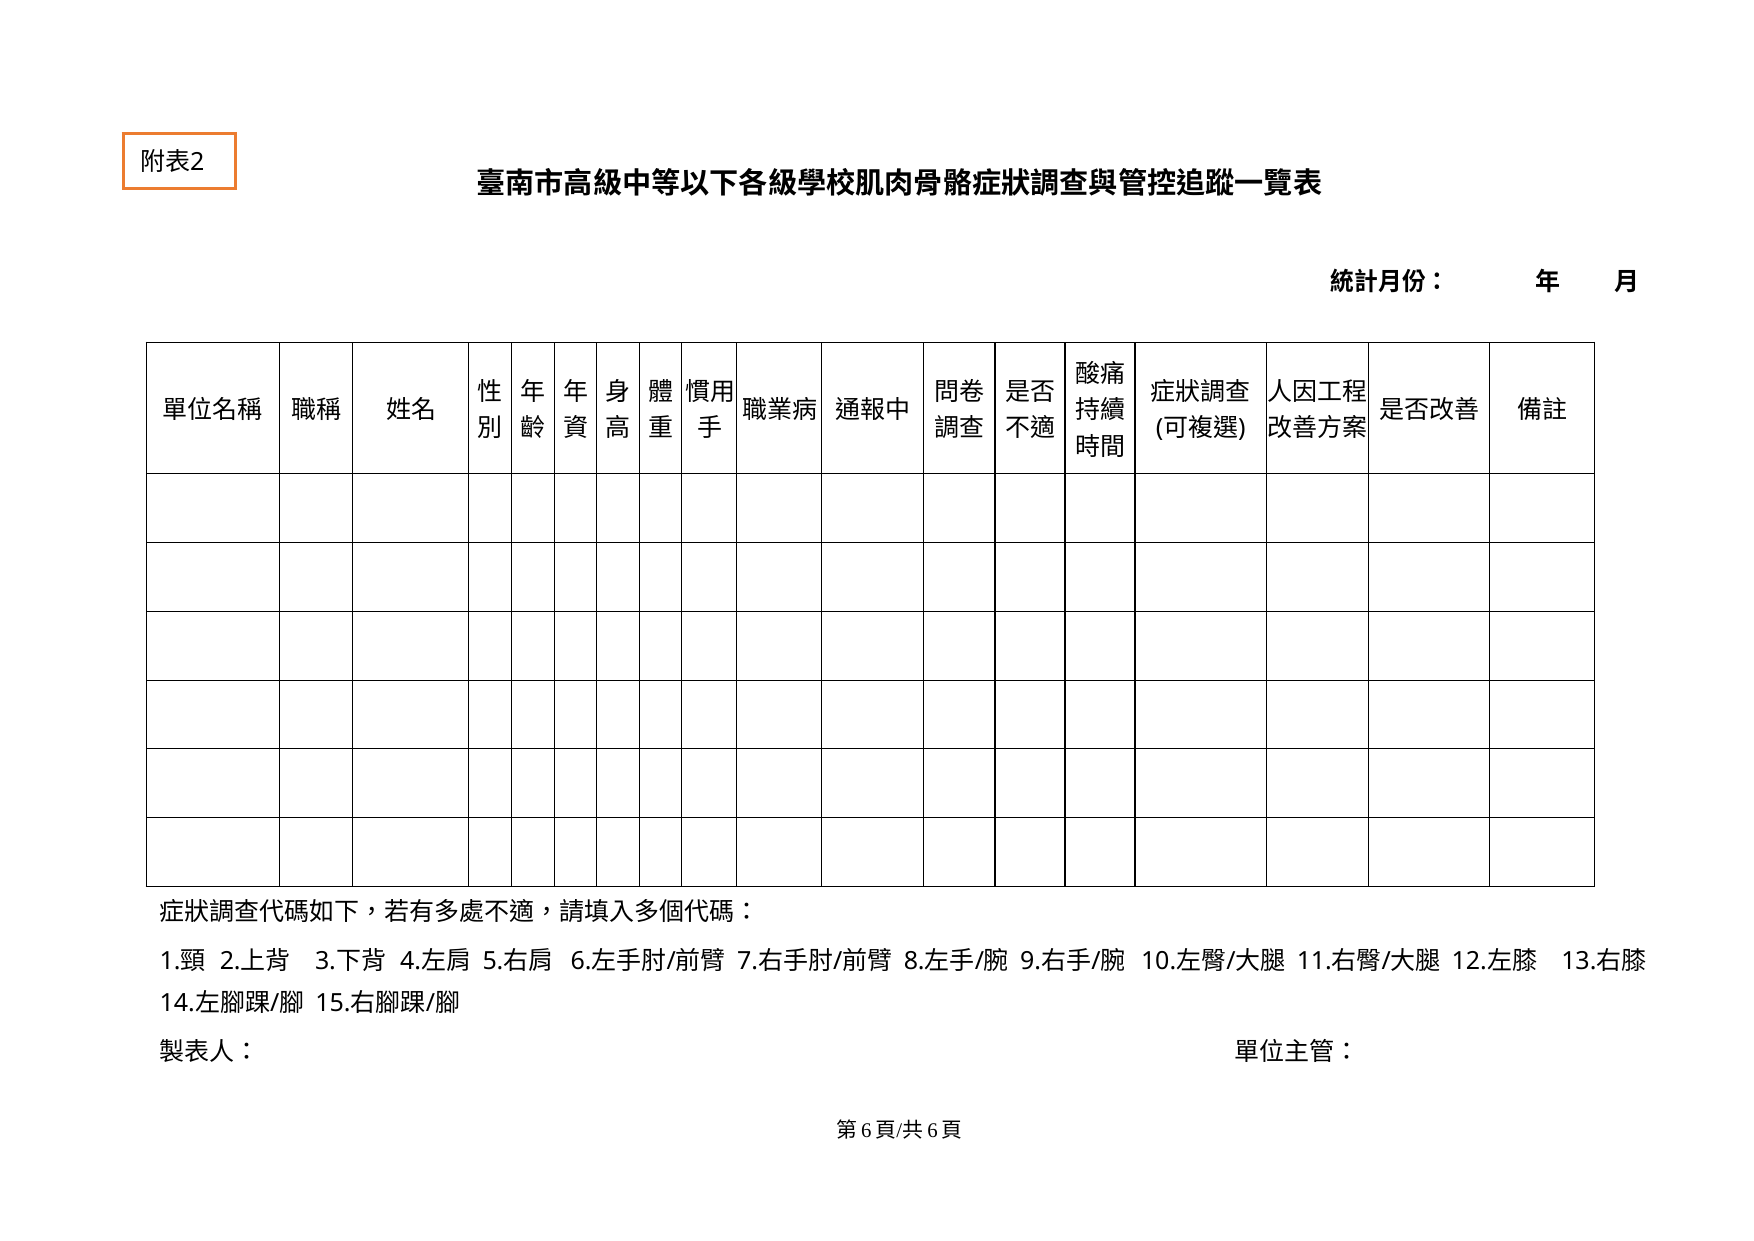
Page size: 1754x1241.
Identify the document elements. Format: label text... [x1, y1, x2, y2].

table_cell [469, 681, 511, 748]
table_cell [512, 612, 554, 679]
table_cell [597, 543, 639, 611]
table_cell [1369, 474, 1489, 542]
table_header 身 高 [597, 343, 639, 473]
table_cell [737, 681, 821, 748]
table_cell [822, 749, 923, 817]
table_cell [737, 474, 821, 542]
table_cell [1136, 612, 1266, 679]
table_cell [682, 474, 736, 542]
table_header 體 重 [640, 343, 681, 473]
table_cell [996, 612, 1064, 679]
table_cell [924, 818, 994, 886]
text 症狀調查代碼如下，若有多處不適，請填入多個代碼： [159, 887, 1651, 928]
table_header 年 齡 [512, 343, 554, 473]
table_cell [682, 749, 736, 817]
table_cell [640, 818, 681, 886]
table_cell [1136, 749, 1266, 817]
table_cell [822, 543, 923, 611]
table_cell [924, 749, 994, 817]
table_cell [597, 612, 639, 679]
table_cell [1267, 749, 1368, 817]
table_cell [996, 818, 1064, 886]
table_cell [512, 681, 554, 748]
table_header 職稱 [280, 343, 352, 473]
table_cell [1490, 612, 1594, 679]
table_cell [996, 543, 1064, 611]
table_cell [512, 543, 554, 611]
table_cell [1267, 474, 1368, 542]
table_cell [640, 474, 681, 542]
table_cell [555, 612, 596, 679]
table_cell [469, 818, 511, 886]
table_cell [1066, 474, 1134, 542]
table_cell [280, 543, 352, 611]
table_cell [353, 612, 468, 679]
table_cell [469, 474, 511, 542]
table_cell [353, 543, 468, 611]
table_cell [1066, 818, 1134, 886]
table_cell [147, 543, 279, 611]
text 1.頸 2.上背 3.下背 4.左肩 5.右肩 6.左手肘/前臂 7.右手肘/前臂 8.左手/腕 9.右手/腕 10.左臀/大腿 11.右臀/大腿 12.左膝 13.右膝 14.左腳踝/腳 15.右腳踝/腳 [159, 936, 1651, 1019]
table_cell [469, 612, 511, 679]
table_cell [1267, 612, 1368, 679]
table_cell [737, 543, 821, 611]
table_cell [924, 681, 994, 748]
table_cell [822, 612, 923, 679]
table_header 症狀調查 (可複選) [1136, 343, 1266, 473]
table_cell [280, 818, 352, 886]
table_cell [1490, 749, 1594, 817]
table_cell [1066, 681, 1134, 748]
text 統計月份： 年 月 [148, 257, 1639, 299]
table_header 備註 [1490, 343, 1594, 473]
table_cell [737, 749, 821, 817]
table_cell [147, 749, 279, 817]
table_header 性 別 [469, 343, 511, 473]
table_cell [597, 749, 639, 817]
table_cell [555, 543, 596, 611]
table_cell [996, 474, 1064, 542]
table_cell [640, 543, 681, 611]
table_cell [512, 474, 554, 542]
table_header 職業病 [737, 343, 821, 473]
table_cell [597, 681, 639, 748]
table_cell [147, 681, 279, 748]
table_cell [555, 818, 596, 886]
table_cell [597, 818, 639, 886]
table_cell [1490, 818, 1594, 886]
table_cell [1136, 681, 1266, 748]
table_cell [280, 474, 352, 542]
table_header 姓名 [353, 343, 468, 473]
text 附表2 [140, 141, 234, 177]
table_cell [147, 474, 279, 542]
table_header 是否改善 [1369, 343, 1489, 473]
table_header 是否 不適 [996, 343, 1064, 473]
table_cell [1369, 749, 1489, 817]
table_header 單位名稱 [147, 343, 279, 473]
table_cell [1267, 681, 1368, 748]
subtitle 臺南市高級中等以下各級學校肌肉骨骼症狀調查與管控追蹤一覽表 [125, 135, 234, 187]
table_cell [280, 612, 352, 679]
table_cell [597, 474, 639, 542]
table_cell [924, 612, 994, 679]
table_cell [640, 681, 681, 748]
table_cell [996, 681, 1064, 748]
table_cell [924, 543, 994, 611]
table_cell [280, 681, 352, 748]
subtitle 臺南市高級中等以下各級學校肌肉骨骼症狀調查與管控追蹤一覽表 [148, 160, 1651, 202]
table_cell [996, 749, 1064, 817]
table_header 人因工程 改善方案 [1267, 343, 1368, 473]
table_cell [1267, 818, 1368, 886]
table_cell [924, 474, 994, 542]
table_cell [555, 681, 596, 748]
table_cell [1369, 818, 1489, 886]
table_cell [469, 749, 511, 817]
table_cell [1136, 543, 1266, 611]
table_cell [1267, 543, 1368, 611]
table_cell [1369, 612, 1489, 679]
table_cell [682, 543, 736, 611]
table_cell [353, 818, 468, 886]
table_cell [640, 612, 681, 679]
table_cell [737, 818, 821, 886]
table_cell [469, 543, 511, 611]
table_cell [1490, 681, 1594, 748]
table_cell [280, 749, 352, 817]
table_cell [353, 749, 468, 817]
table_cell [822, 818, 923, 886]
table_cell [512, 749, 554, 817]
table_cell [1369, 681, 1489, 748]
table_cell [147, 612, 279, 679]
table_cell [555, 474, 596, 542]
table_cell [1490, 474, 1594, 542]
table_cell [822, 474, 923, 542]
table_cell [682, 612, 736, 679]
table_cell [555, 749, 596, 817]
table_cell [1066, 543, 1134, 611]
table_cell [682, 818, 736, 886]
table_cell [1369, 543, 1489, 611]
table_cell [1490, 543, 1594, 611]
table_cell [1066, 749, 1134, 817]
table_header 問卷 調查 [924, 343, 994, 473]
table_cell [1136, 474, 1266, 542]
table_header 年 資 [555, 343, 596, 473]
text 製表人： 單位主管： [159, 1027, 1651, 1069]
table_cell [640, 749, 681, 817]
table_header 慣用 手 [682, 343, 736, 473]
table_cell [512, 818, 554, 886]
table_cell [822, 681, 923, 748]
table_cell [1136, 818, 1266, 886]
table_cell [682, 681, 736, 748]
table_cell [147, 818, 279, 886]
table_cell [1066, 612, 1134, 679]
table_header 酸痛持續 時間 [1066, 343, 1134, 473]
table_cell [353, 474, 468, 542]
table_header 通報中 [822, 343, 923, 473]
table_cell [737, 612, 821, 679]
table_cell [353, 681, 468, 748]
